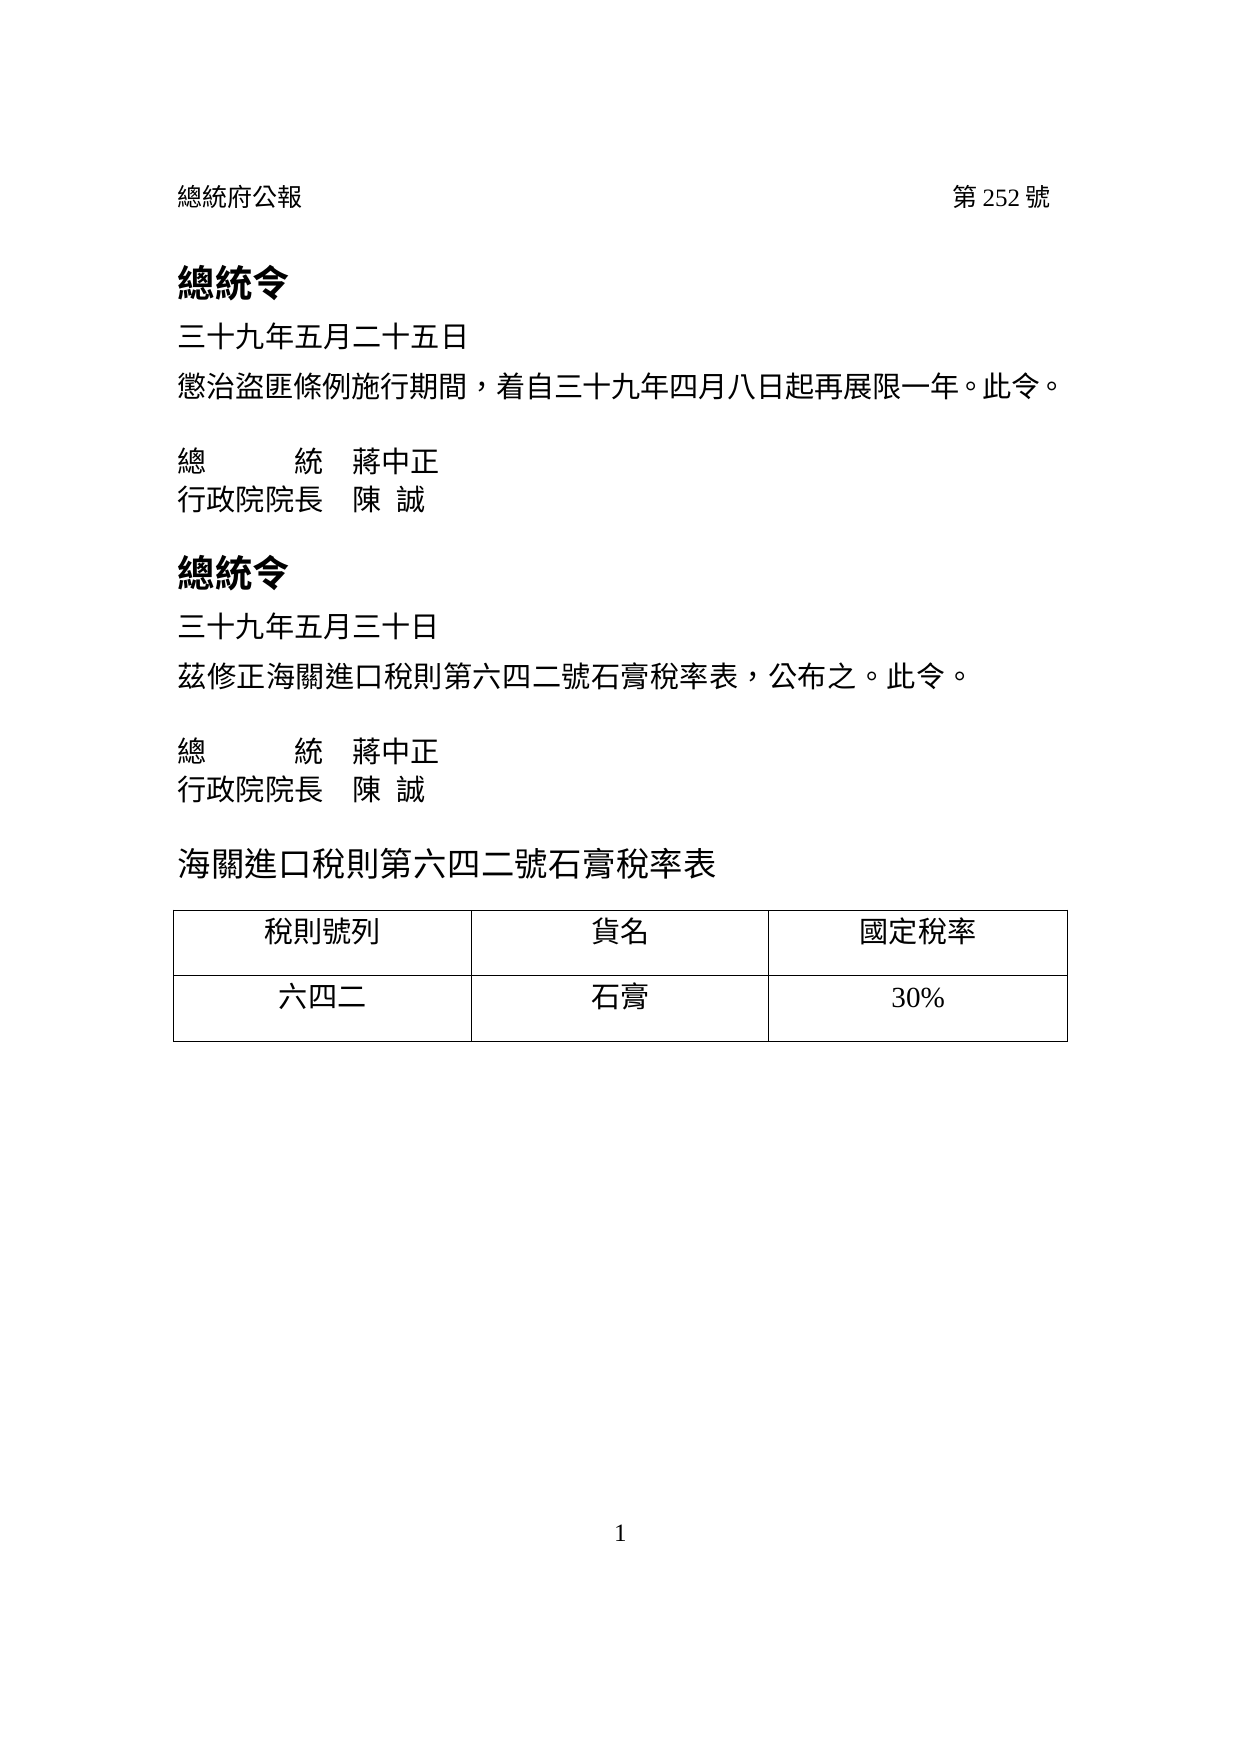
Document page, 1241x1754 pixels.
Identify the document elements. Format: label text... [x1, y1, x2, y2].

table_header 貨名 [472, 911, 768, 975]
text 總 統 蔣中正 [177, 732, 1063, 770]
table_header 國定稅率 [769, 911, 1067, 975]
table_cell 石膏 [472, 976, 768, 1041]
table_cell 六四二 [174, 976, 471, 1041]
text 總統令 [177, 266, 1063, 305]
table_cell 30% [769, 976, 1067, 1041]
table_header 稅則號列 [174, 911, 471, 975]
text 總 統 蔣中正 [177, 443, 1063, 480]
text 三十九年五月三十日 [177, 607, 1063, 645]
text 茲修正海關進口稅則第六四二號石膏稅率表，公布之。此令。 [177, 657, 1063, 695]
text 海關進口稅則第六四二號石膏稅率表 [177, 845, 1063, 884]
text 行政院院長 陳 誠 [177, 480, 1063, 518]
text 懲治盜匪條例施行期間，着自三十九年四月八日起再展限一年。此令。 [177, 368, 1063, 405]
text 三十九年五月二十五日 [177, 318, 1063, 355]
text 總統令 [177, 555, 1063, 595]
text 行政院院長 陳 誠 [177, 770, 1063, 807]
